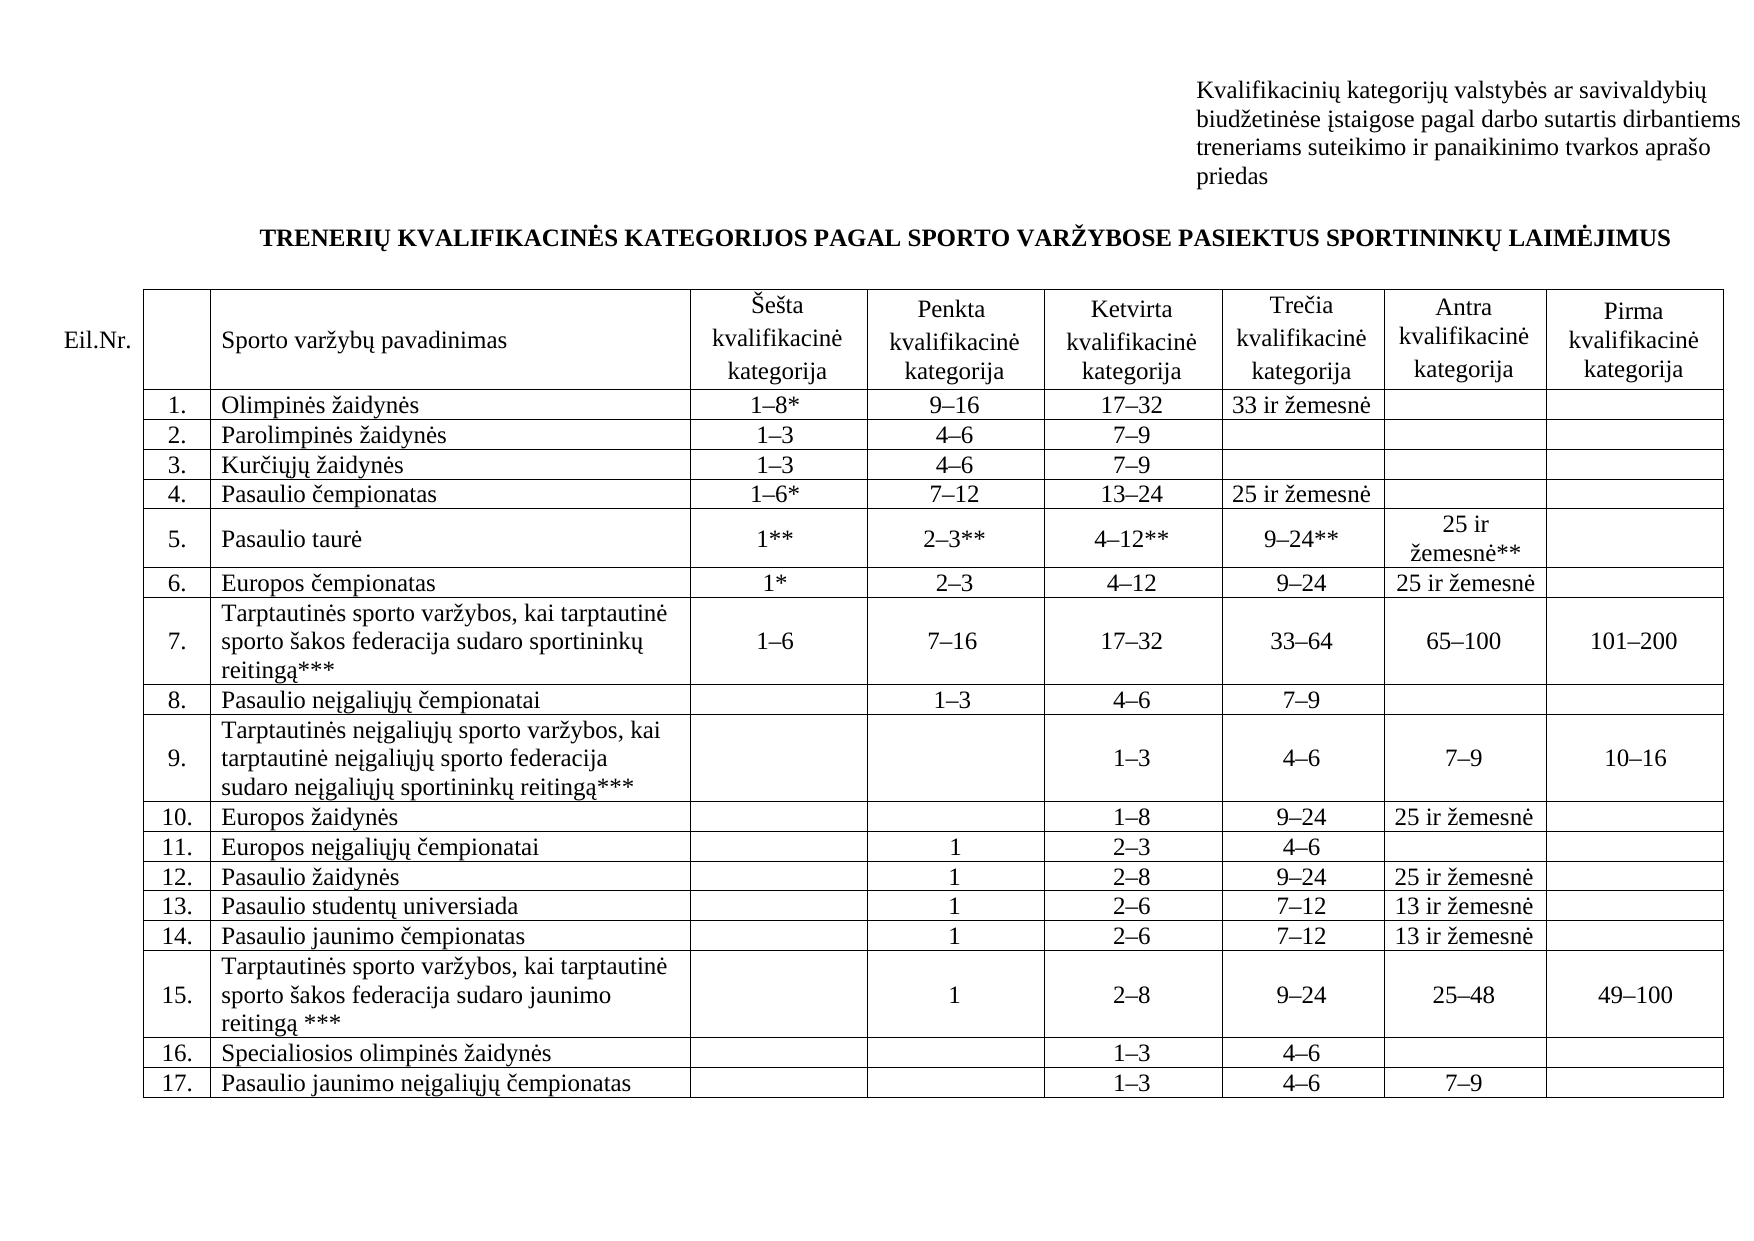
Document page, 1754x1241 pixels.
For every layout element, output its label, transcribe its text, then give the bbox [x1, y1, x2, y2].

table_cell 4–6 [1223, 1038, 1384, 1067]
table_cell [691, 832, 867, 861]
table_cell 2–3 [868, 568, 1044, 597]
table_cell Specialiosios olimpinės žaidynės [211, 1038, 690, 1067]
table_cell 3. [144, 450, 210, 478]
table_cell Pasaulio studentų universiada [211, 891, 690, 920]
table_cell [1385, 480, 1546, 508]
table_cell 1–6* [691, 480, 867, 508]
table_cell 1* [691, 568, 867, 597]
table_cell 1 [868, 891, 1044, 920]
table_cell [1385, 390, 1546, 419]
table_cell 9. [144, 715, 210, 801]
table_cell 9–24 [1223, 802, 1384, 831]
table_cell [691, 951, 867, 1037]
table_cell [1385, 450, 1546, 478]
table_header Eil.Nr. [144, 290, 210, 389]
table_cell 7–9 [1223, 685, 1384, 714]
table_cell [1547, 1068, 1723, 1097]
table_cell 1. [144, 390, 210, 419]
table_cell 2–8 [1045, 951, 1222, 1037]
table_cell 25 ir žemesnė [1385, 802, 1546, 831]
table_cell Tarptautinės sporto varžybos, kai tarptautinė sporto šakos federacija sudaro jaunimo reitingą *** [211, 951, 690, 1037]
table_cell 1–8* [691, 390, 867, 419]
table_cell Kurčiųjų žaidynės [211, 450, 690, 478]
table_cell 11. [144, 832, 210, 861]
table_cell 17. [144, 1068, 210, 1097]
table_cell [1547, 802, 1723, 831]
text TRENERIŲ KVALIFIKACINĖS KATEGORIJOS PAGAL SPORTO VARŽYBOSE PASIEKTUS SPORTININKŲ LAIMĖJIMUS [177, 223, 1754, 252]
table_cell [1385, 685, 1546, 714]
table_cell Tarptautinės sporto varžybos, kai tarptautinė sporto šakos federacija sudaro sportininkų reitingą*** [211, 598, 690, 684]
table_header Penkta kvalifikacinė kategorija [868, 290, 1044, 389]
table_cell 1–3 [691, 420, 867, 449]
table_header Ketvirta kvalifikacinė kategorija [1045, 290, 1222, 389]
table_cell 9–24 [1223, 862, 1384, 890]
table_cell [868, 715, 1044, 801]
table_cell [1547, 685, 1723, 714]
table_header Trečia kvalifikacinė kategorija [1223, 290, 1384, 389]
table_cell 4–6 [1223, 715, 1384, 801]
table_cell 65–100 [1385, 598, 1546, 684]
table_cell 1 [868, 832, 1044, 861]
table_cell 4–6 [868, 450, 1044, 478]
table_cell 17–32 [1045, 598, 1222, 684]
table_cell 4. [144, 480, 210, 508]
table_cell 10–16 [1547, 715, 1723, 801]
table_cell [1547, 862, 1723, 890]
table_cell 1–3 [1045, 1038, 1222, 1067]
table_cell 12. [144, 862, 210, 890]
table_cell 1–8 [1045, 802, 1222, 831]
table_cell 1 [868, 951, 1044, 1037]
table_cell 101–200 [1547, 598, 1723, 684]
table_cell [1547, 509, 1723, 567]
table_cell 2–3** [868, 509, 1044, 567]
text biudžetinėse įstaigose pagal darbo sutartis dirbantiems [177, 104, 1754, 132]
table_cell [1547, 832, 1723, 861]
table_cell [1547, 480, 1723, 508]
table_cell [1385, 420, 1546, 449]
table_cell 1** [691, 509, 867, 567]
table_cell Pasaulio taurė [211, 509, 690, 567]
table_cell [868, 1038, 1044, 1067]
table_cell [1385, 832, 1546, 861]
table_cell 7–12 [1223, 891, 1384, 920]
table_cell 4–6 [1223, 1068, 1384, 1097]
table_cell 13. [144, 891, 210, 920]
table_cell [691, 1038, 867, 1067]
table_cell [691, 685, 867, 714]
table_cell 1–3 [1045, 1068, 1222, 1097]
table_cell [1547, 891, 1723, 920]
table_cell [1223, 450, 1384, 478]
table_header Šešta kvalifikacinė kategorija [691, 290, 867, 389]
table_cell 4–12** [1045, 509, 1222, 567]
table_cell [1547, 921, 1723, 950]
table_cell [868, 1068, 1044, 1097]
table_cell 25 ir žemesnė [1385, 568, 1546, 597]
table_cell 7–12 [868, 480, 1044, 508]
table_header Antra kvalifikacinė kategorija [1385, 290, 1546, 389]
table_cell [1547, 568, 1723, 597]
table_cell Europos žaidynės [211, 802, 690, 831]
table_cell 1–3 [868, 685, 1044, 714]
table_cell Europos neįgaliųjų čempionatai [211, 832, 690, 861]
table_cell 2–8 [1045, 862, 1222, 890]
table_cell 9–24 [1223, 951, 1384, 1037]
table_cell 17–32 [1045, 390, 1222, 419]
table_cell 14. [144, 921, 210, 950]
table_cell [1547, 1038, 1723, 1067]
table_cell 1–3 [1045, 715, 1222, 801]
table_cell [1385, 1038, 1546, 1067]
table_cell 2–6 [1045, 921, 1222, 950]
table_cell 49–100 [1547, 951, 1723, 1037]
table_cell 7–16 [868, 598, 1044, 684]
table_cell 5. [144, 509, 210, 567]
table_cell 7–9 [1045, 450, 1222, 478]
table_header Pirma kvalifikacinė kategorija [1547, 290, 1723, 389]
table_cell Pasaulio neįgaliųjų čempionatai [211, 685, 690, 714]
text treneriams suteikimo ir panaikinimo tvarkos aprašo [177, 132, 1754, 161]
table_cell [1547, 390, 1723, 419]
table_cell 7–9 [1385, 715, 1546, 801]
table_cell Olimpinės žaidynės [211, 390, 690, 419]
table_cell 33–64 [1223, 598, 1384, 684]
table_cell Pasaulio čempionatas [211, 480, 690, 508]
table_cell [1547, 450, 1723, 478]
table_cell 13 ir žemesnė [1385, 891, 1546, 920]
table_cell Tarptautinės neįgaliųjų sporto varžybos, kai tarptautinė neįgaliųjų sporto federacija sudaro neįgaliųjų sportininkų reitingą*** [211, 715, 690, 801]
table_header Sporto varžybų pavadinimas [211, 290, 690, 389]
table_cell 8. [144, 685, 210, 714]
table_cell 25 ir žemesnė [1223, 480, 1384, 508]
table_cell 1 [868, 921, 1044, 950]
table_cell Pasaulio žaidynės [211, 862, 690, 890]
table_cell 4–6 [1223, 832, 1384, 861]
table_cell [691, 802, 867, 831]
table_cell Europos čempionatas [211, 568, 690, 597]
table_cell 25 ir žemesnė** [1385, 509, 1546, 567]
table_cell 7–9 [1045, 420, 1222, 449]
table_cell 13 ir žemesnė [1385, 921, 1546, 950]
table_cell 9–16 [868, 390, 1044, 419]
table_cell Pasaulio jaunimo čempionatas [211, 921, 690, 950]
table_cell 25–48 [1385, 951, 1546, 1037]
table_cell 2–3 [1045, 832, 1222, 861]
table_cell 1 [868, 862, 1044, 890]
table_cell [691, 891, 867, 920]
table_cell 25 ir žemesnė [1385, 862, 1546, 890]
table_cell 1–3 [691, 450, 867, 478]
table_cell 7–12 [1223, 921, 1384, 950]
table_cell 1–6 [691, 598, 867, 684]
table_cell 4–12 [1045, 568, 1222, 597]
table_cell [691, 715, 867, 801]
table_cell [868, 802, 1044, 831]
table_cell 2. [144, 420, 210, 449]
text Kvalifikacinių kategorijų valstybės ar savivaldybių [177, 75, 1754, 104]
table_cell 13–24 [1045, 480, 1222, 508]
table_cell 7–9 [1385, 1068, 1546, 1097]
table_cell [1223, 420, 1384, 449]
table_cell Pasaulio jaunimo neįgaliųjų čempionatas [211, 1068, 690, 1097]
table_cell [691, 862, 867, 890]
table_cell [1547, 420, 1723, 449]
table_cell Parolimpinės žaidynės [211, 420, 690, 449]
table_cell 33 ir žemesnė [1223, 390, 1384, 419]
table_cell 2–6 [1045, 891, 1222, 920]
table_cell 7. [144, 598, 210, 684]
table_cell 15. [144, 951, 210, 1037]
table_cell 10. [144, 802, 210, 831]
table_cell 9–24 [1223, 568, 1384, 597]
table_cell [691, 921, 867, 950]
table_cell 4–6 [868, 420, 1044, 449]
table_cell 4–6 [1045, 685, 1222, 714]
table_cell 16. [144, 1038, 210, 1067]
table_cell 9–24** [1223, 509, 1384, 567]
table_cell 6. [144, 568, 210, 597]
table_cell [691, 1068, 867, 1097]
text priedas [177, 161, 1754, 190]
